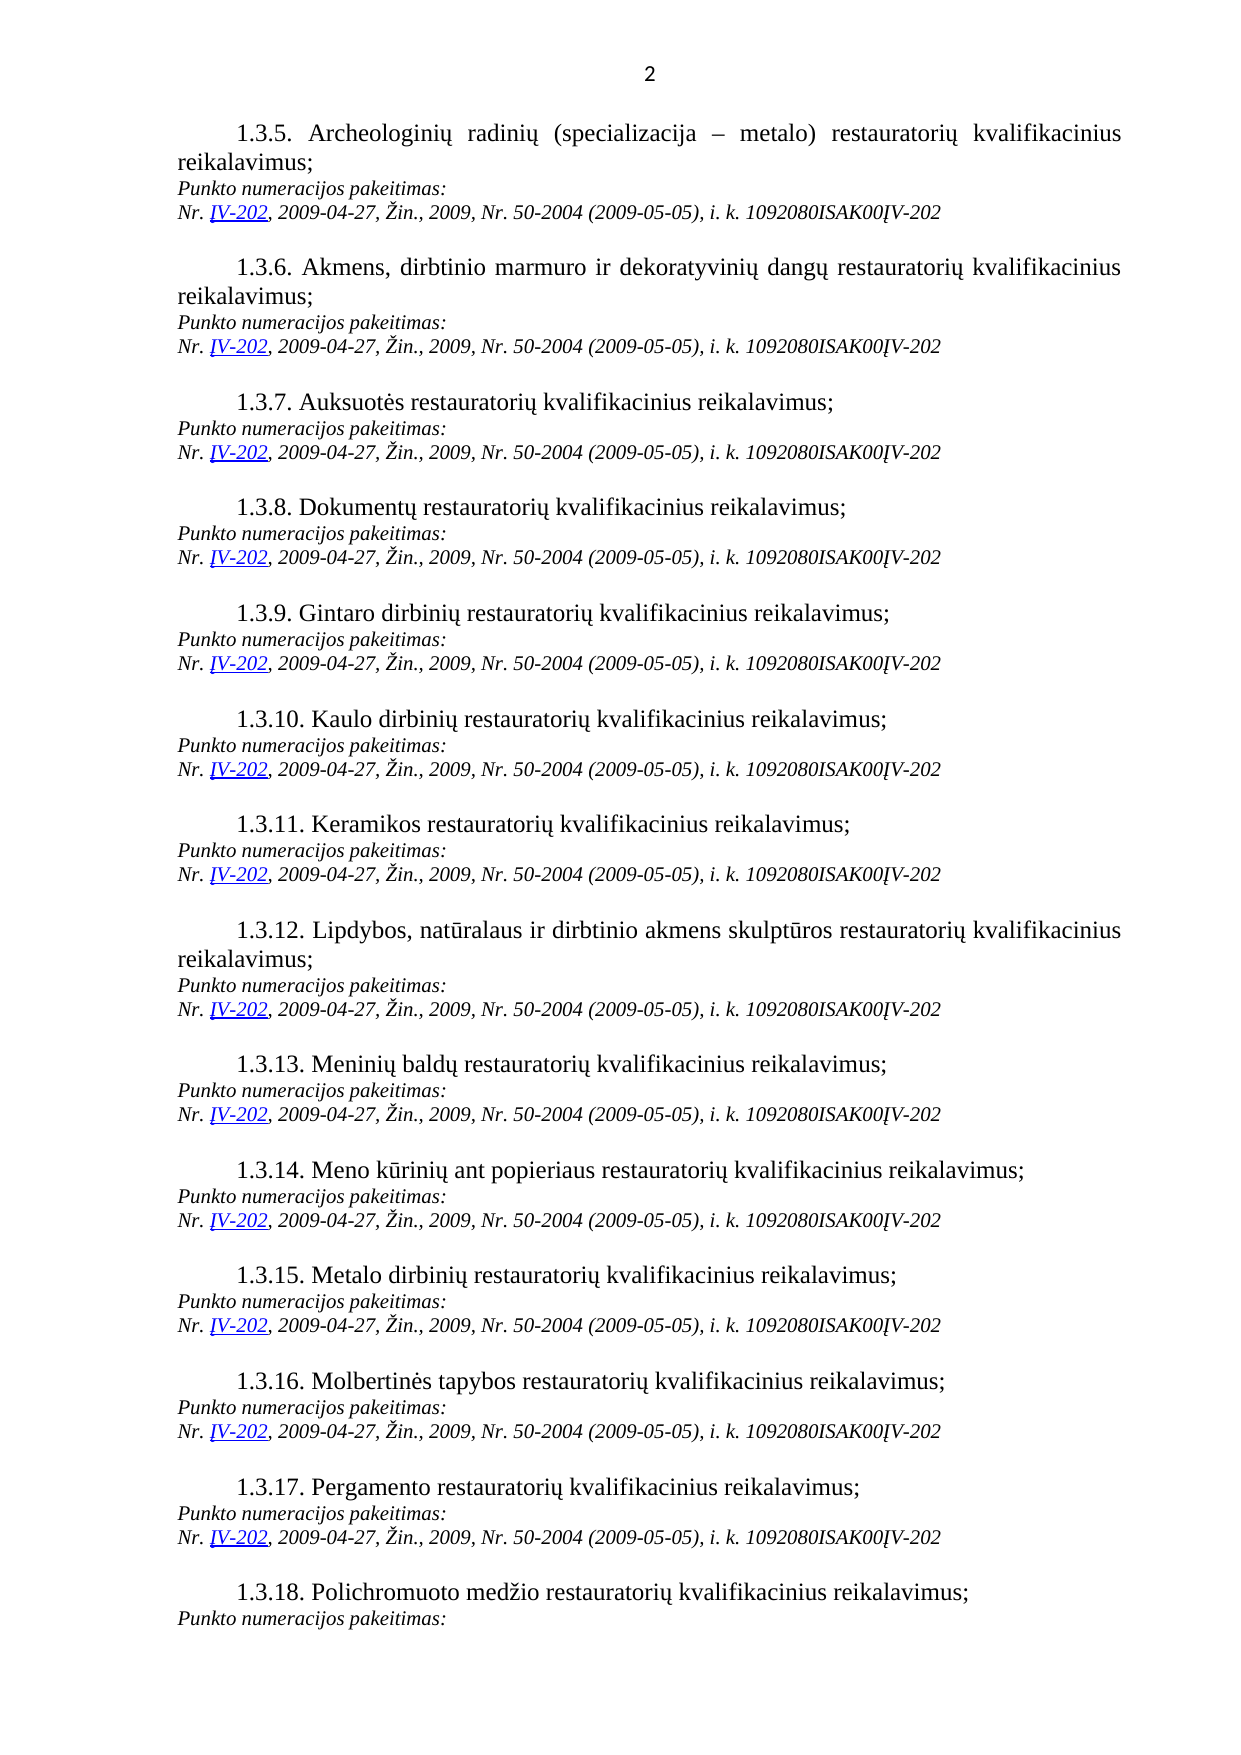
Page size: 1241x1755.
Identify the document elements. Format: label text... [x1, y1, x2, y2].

text 1.3.15. Metalo dirbinių restauratorių kvalifikacinius reikalavimus; [177, 1261, 1122, 1289]
text Nr. ĮV-202, 2009-04-27, Žin., 2009, Nr. 50-2004 (2009-05-05), i. k. 1092080ISAK00ĮV-202 [177, 334, 1122, 358]
text Punkto numeracijos pakeitimas: [177, 627, 1122, 651]
text 1.3.14. Meno kūrinių ant popieriaus restauratorių kvalifikacinius reikalavimus; [177, 1155, 1122, 1184]
text Nr. ĮV-202, 2009-04-27, Žin., 2009, Nr. 50-2004 (2009-05-05), i. k. 1092080ISAK00ĮV-202 [177, 545, 1122, 569]
text 1.3.5. Archeologinių radinių (specializacija – metalo) restauratorių kvalifikacinius reikalavimus; [177, 118, 1122, 176]
text Punkto numeracijos pakeitimas: [177, 1289, 1122, 1313]
text 1.3.16. Molbertinės tapybos restauratorių kvalifikacinius reikalavimus; [177, 1366, 1122, 1395]
text 1.3.9. Gintaro dirbinių restauratorių kvalifikacinius reikalavimus; [177, 598, 1122, 627]
text Nr. ĮV-202, 2009-04-27, Žin., 2009, Nr. 50-2004 (2009-05-05), i. k. 1092080ISAK00ĮV-202 [177, 997, 1122, 1021]
text 1.3.18. Polichromuoto medžio restauratorių kvalifikacinius reikalavimus; [177, 1577, 1122, 1606]
text Nr. ĮV-202, 2009-04-27, Žin., 2009, Nr. 50-2004 (2009-05-05), i. k. 1092080ISAK00ĮV-202 [177, 651, 1122, 675]
text Punkto numeracijos pakeitimas: [177, 416, 1122, 440]
text Nr. ĮV-202, 2009-04-27, Žin., 2009, Nr. 50-2004 (2009-05-05), i. k. 1092080ISAK00ĮV-202 [177, 1419, 1122, 1443]
text Nr. ĮV-202, 2009-04-27, Žin., 2009, Nr. 50-2004 (2009-05-05), i. k. 1092080ISAK00ĮV-202 [177, 440, 1122, 464]
text Nr. ĮV-202, 2009-04-27, Žin., 2009, Nr. 50-2004 (2009-05-05), i. k. 1092080ISAK00ĮV-202 [177, 200, 1122, 224]
text Nr. ĮV-202, 2009-04-27, Žin., 2009, Nr. 50-2004 (2009-05-05), i. k. 1092080ISAK00ĮV-202 [177, 1525, 1122, 1549]
text Nr. ĮV-202, 2009-04-27, Žin., 2009, Nr. 50-2004 (2009-05-05), i. k. 1092080ISAK00ĮV-202 [177, 862, 1122, 886]
text Punkto numeracijos pakeitimas: [177, 1184, 1122, 1208]
text Punkto numeracijos pakeitimas: [177, 732, 1122, 757]
text Punkto numeracijos pakeitimas: [177, 176, 1122, 200]
text Punkto numeracijos pakeitimas: [177, 1501, 1122, 1525]
text Nr. ĮV-202, 2009-04-27, Žin., 2009, Nr. 50-2004 (2009-05-05), i. k. 1092080ISAK00ĮV-202 [177, 1208, 1122, 1232]
text Punkto numeracijos pakeitimas: [177, 1078, 1122, 1102]
text 1.3.17. Pergamento restauratorių kvalifikacinius reikalavimus; [177, 1472, 1122, 1501]
text 1.3.11. Keramikos restauratorių kvalifikacinius reikalavimus; [177, 809, 1122, 838]
text Punkto numeracijos pakeitimas: [177, 1395, 1122, 1419]
text Punkto numeracijos pakeitimas: [177, 972, 1122, 997]
text Punkto numeracijos pakeitimas: [177, 521, 1122, 545]
text Nr. ĮV-202, 2009-04-27, Žin., 2009, Nr. 50-2004 (2009-05-05), i. k. 1092080ISAK00ĮV-202 [177, 1313, 1122, 1337]
text 1.3.7. Auksuotės restauratorių kvalifikacinius reikalavimus; [177, 387, 1122, 416]
text Punkto numeracijos pakeitimas: [177, 838, 1122, 862]
text Punkto numeracijos pakeitimas: [177, 1606, 1122, 1630]
text Punkto numeracijos pakeitimas: [177, 310, 1122, 334]
text Nr. ĮV-202, 2009-04-27, Žin., 2009, Nr. 50-2004 (2009-05-05), i. k. 1092080ISAK00ĮV-202 [177, 1102, 1122, 1126]
text 1.3.12. Lipdybos, natūralaus ir dirbtinio akmens skulptūros restauratorių kvalifikacinius reikalavimus; [177, 915, 1122, 972]
text Nr. ĮV-202, 2009-04-27, Žin., 2009, Nr. 50-2004 (2009-05-05), i. k. 1092080ISAK00ĮV-202 [177, 757, 1122, 781]
text 1.3.8. Dokumentų restauratorių kvalifikacinius reikalavimus; [177, 492, 1122, 521]
text 1.3.10. Kaulo dirbinių restauratorių kvalifikacinius reikalavimus; [177, 704, 1122, 732]
text 1.3.6. Akmens, dirbtinio marmuro ir dekoratyvinių dangų restauratorių kvalifikacinius reikalavimus; [177, 252, 1122, 310]
text 1.3.13. Meninių baldų restauratorių kvalifikacinius reikalavimus; [177, 1049, 1122, 1078]
